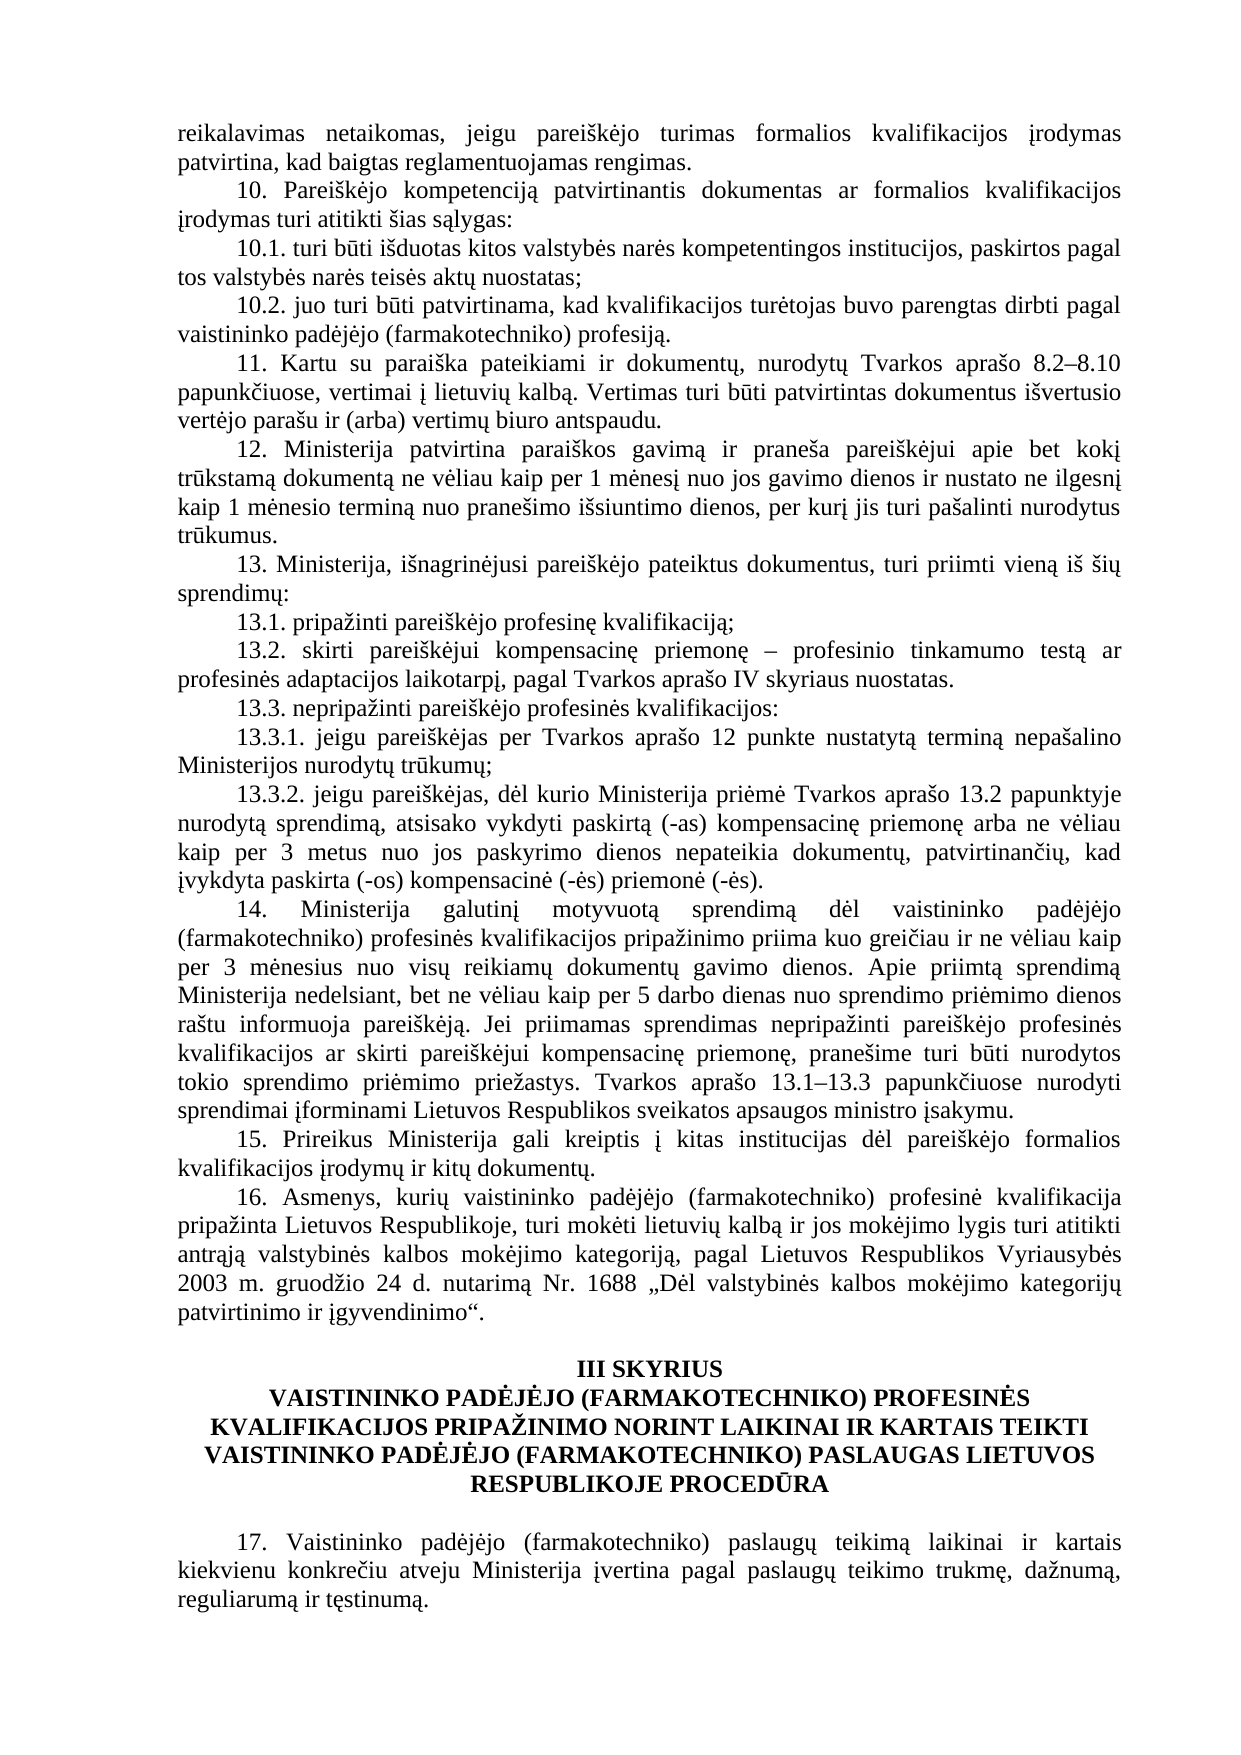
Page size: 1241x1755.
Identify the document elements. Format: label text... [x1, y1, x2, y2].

text vaistininko padėjėjo (farmakotechniko) PROFESINĖS KVALIFIKACIJOS PRIPAŽINIMO NORINT LAIKINAI IR KARTAIS TEIKTI vaistininko padėjėjo (farmakotechniko) PASLAUGAS LIETUVOS RESPUBLIKOJE PROCEDŪRA [177, 1383, 1122, 1498]
text 12. Ministerija patvirtina paraiškos gavimą ir praneša pareiškėjui apie bet kokį trūkstamą dokumentą ne vėliau kaip per 1 mėnesį nuo jos gavimo dienos ir nustato ne ilgesnį kaip 1 mėnesio terminą nuo pranešimo išsiuntimo dienos, per kurį jis turi pašalinti nurodytus trūkumus. [177, 434, 1122, 549]
text 17. Vaistininko padėjėjo (farmakotechniko) paslaugų teikimą laikinai ir kartais kiekvienu konkrečiu atveju Ministerija įvertina pagal paslaugų teikimo trukmę, dažnumą, reguliarumą ir tęstinumą. [177, 1527, 1122, 1613]
text 13.3.2. jeigu pareiškėjas, dėl kurio Ministerija priėmė Tvarkos aprašo 13.2 papunktyje nurodytą sprendimą, atsisako vykdyti paskirtą (-as) kompensacinę priemonę arba ne vėliau kaip per 3 metus nuo jos paskyrimo dienos nepateikia dokumentų, patvirtinančių, kad įvykdyta paskirta (-os) kompensacinė (-ės) priemonė (-ės). [177, 779, 1122, 894]
text 15. Prireikus Ministerija gali kreiptis į kitas institucijas dėl pareiškėjo formalios kvalifikacijos įrodymų ir kitų dokumentų. [177, 1124, 1122, 1182]
text 13.1. pripažinti pareiškėjo profesinę kvalifikaciją; [177, 607, 1122, 636]
text 13.3.1. jeigu pareiškėjas per Tvarkos aprašo 12 punkte nustatytą terminą nepašalino Ministerijos nurodytų trūkumų; [177, 722, 1122, 779]
text 11. Kartu su paraiška pateikiami ir dokumentų, nurodytų Tvarkos aprašo 8.2–8.10 papunkčiuose, vertimai į lietuvių kalbą. Vertimas turi būti patvirtintas dokumentus išvertusio vertėjo parašu ir (arba) vertimų biuro antspaudu. [177, 348, 1122, 434]
text 16. Asmenys, kurių vaistininko padėjėjo (farmakotechniko) profesinė kvalifikacija pripažinta Lietuvos Respublikoje, turi mokėti lietuvių kalbą ir jos mokėjimo lygis turi atitikti antrąją valstybinės kalbos mokėjimo kategoriją, pagal Lietuvos Respublikos Vyriausybės 2003 m. gruodžio 24 d. nutarimą Nr. 1688 „Dėl valstybinės kalbos mokėjimo kategorijų patvirtinimo ir įgyvendinimo“. [177, 1182, 1122, 1326]
text 13.3. nepripažinti pareiškėjo profesinės kvalifikacijos: [177, 693, 1122, 722]
text 10. Pareiškėjo kompetenciją patvirtinantis dokumentas ar formalios kvalifikacijos įrodymas turi atitikti šias sąlygas: [177, 176, 1122, 233]
text 14. Ministerija galutinį motyvuotą sprendimą dėl vaistininko padėjėjo (farmakotechniko) profesinės kvalifikacijos pripažinimo priima kuo greičiau ir ne vėliau kaip per 3 mėnesius nuo visų reikiamų dokumentų gavimo dienos. Apie priimtą sprendimą Ministerija nedelsiant, bet ne vėliau kaip per 5 darbo dienas nuo sprendimo priėmimo dienos raštu informuoja pareiškėją. Jei priimamas sprendimas nepripažinti pareiškėjo profesinės kvalifikacijos ar skirti pareiškėjui kompensacinę priemonę, pranešime turi būti nurodytos tokio sprendimo priėmimo priežastys. Tvarkos aprašo 13.1–13.3 papunkčiuose nurodyti sprendimai įforminami Lietuvos Respublikos sveikatos apsaugos ministro įsakymu. [177, 894, 1122, 1124]
text 13.2. skirti pareiškėjui kompensacinę priemonę – profesinio tinkamumo testą ar profesinės adaptacijos laikotarpį, pagal Tvarkos aprašo IV skyriaus nuostatas. [177, 636, 1122, 693]
text III SKYRIUS [177, 1354, 1122, 1383]
text reikalavimas netaikomas, jeigu pareiškėjo turimas formalios kvalifikacijos įrodymas patvirtina, kad baigtas reglamentuojamas rengimas. [177, 118, 1122, 176]
text 10.1. turi būti išduotas kitos valstybės narės kompetentingos institucijos, paskirtos pagal tos valstybės narės teisės aktų nuostatas; [177, 233, 1122, 291]
text 13. Ministerija, išnagrinėjusi pareiškėjo pateiktus dokumentus, turi priimti vieną iš šių sprendimų: [177, 549, 1122, 607]
text 10.2. juo turi būti patvirtinama, kad kvalifikacijos turėtojas buvo parengtas dirbti pagal vaistininko padėjėjo (farmakotechniko) profesiją. [177, 291, 1122, 348]
